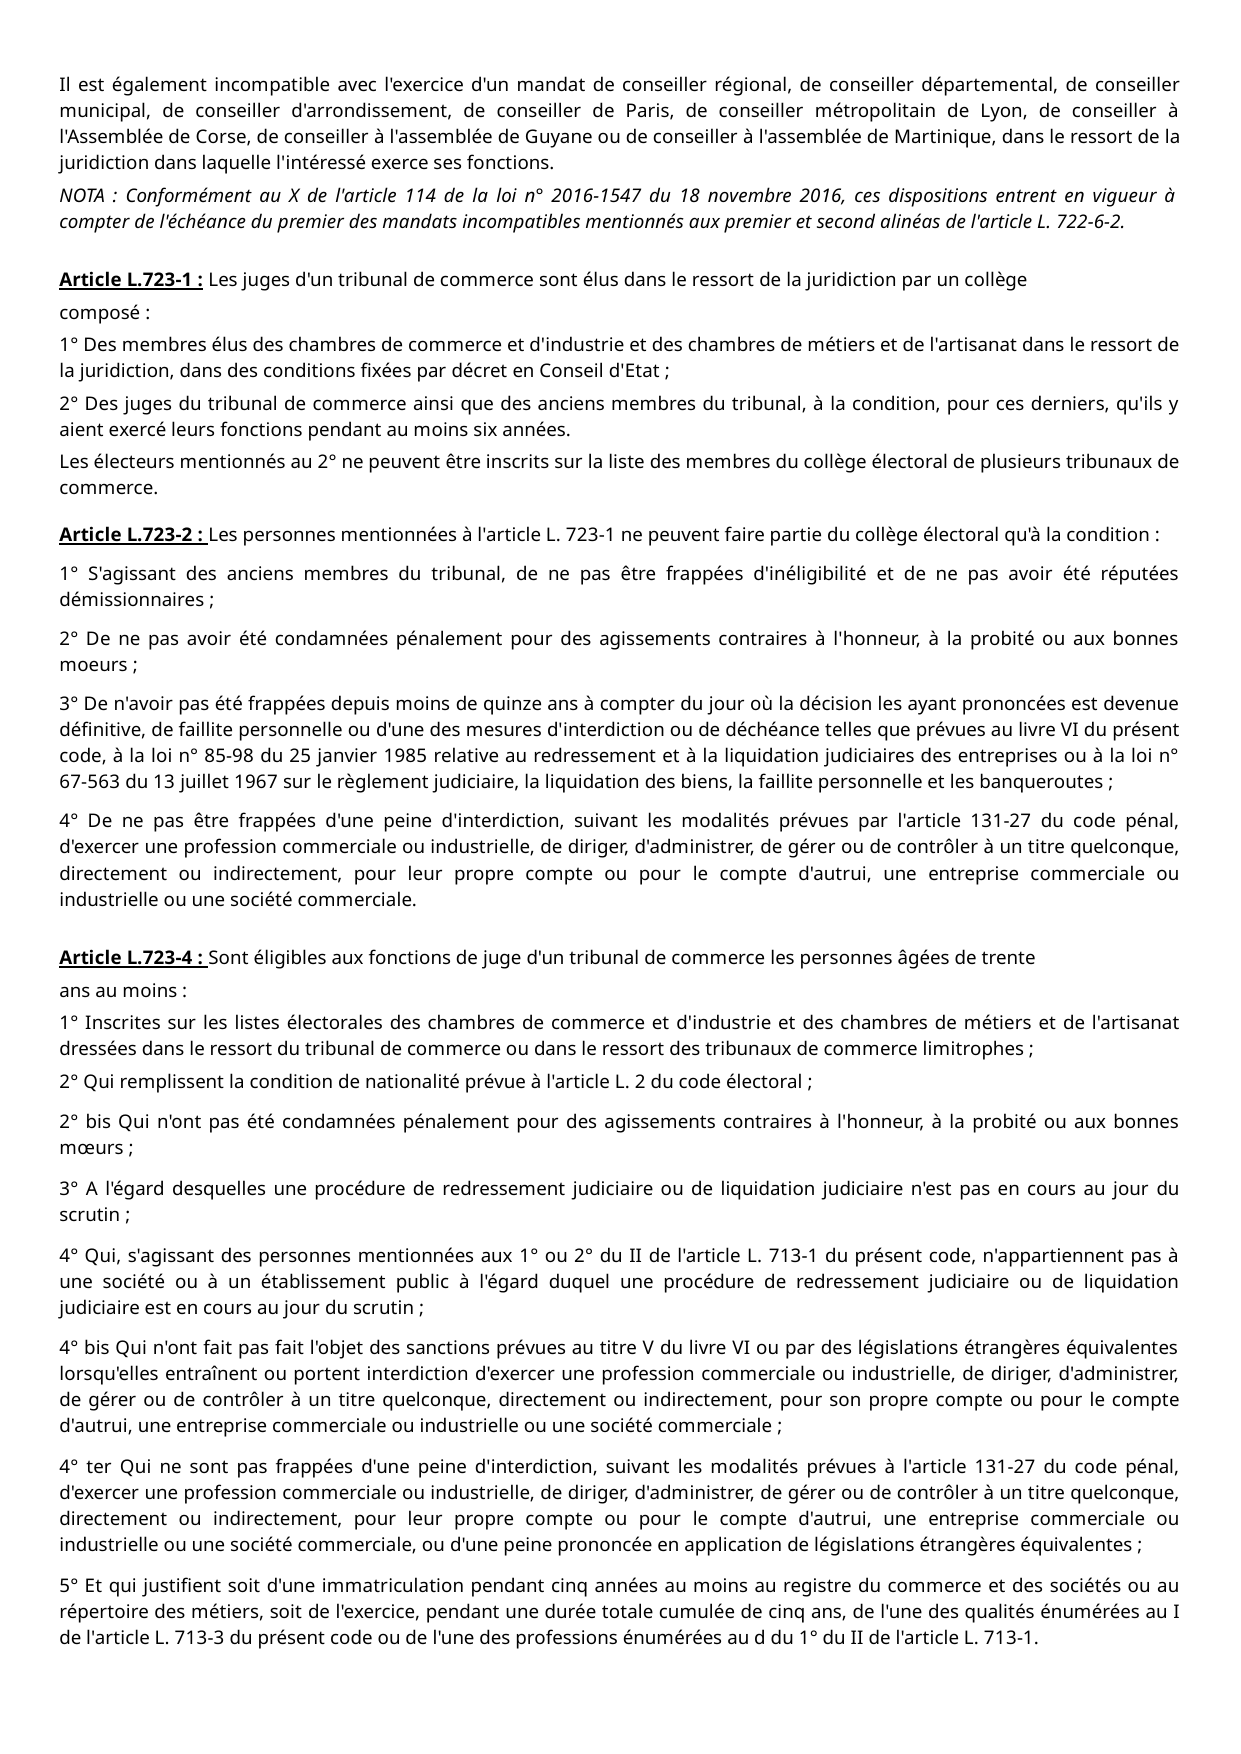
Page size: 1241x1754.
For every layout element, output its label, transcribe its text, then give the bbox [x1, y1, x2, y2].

text composé : [59, 298, 1181, 324]
text 2° Qui remplissent la condition de nationalité prévue à l'article L. 2 du code électoral ; [59, 1067, 1181, 1093]
text Il est également incompatible avec l'exercice d'un mandat de conseiller régional, de conseiller départemental, de conseiller municipal, de conseiller d'arrondissement, de conseiller de Paris, de conseiller métropolitain de Lyon, de conseiller à l'Assemblée de Corse, de conseiller à l'assemblée de Guyane ou de conseiller à l'assemblée de Martinique, dans le ressort de la juridiction dans laquelle l'intéressé exerce ses fonctions. [59, 71, 1181, 175]
text 4° ter Qui ne sont pas frappées d'une peine d'interdiction, suivant les modalités prévues à l'article 131-27 du code pénal, d'exercer une profession commerciale ou industrielle, de diriger, d'administrer, de gérer ou de contrôler à un titre quelconque, directement ou indirectement, pour leur propre compte ou pour le compte d'autrui, une entreprise commerciale ou industrielle ou une société commerciale, ou d'une peine prononcée en application de législations étrangères équivalentes ; [59, 1453, 1181, 1557]
text 1° Inscrites sur les listes électorales des chambres de commerce et d'industrie et des chambres de métiers et de l'artisanat dressées dans le ressort du tribunal de commerce ou dans le ressort des tribunaux de commerce limitrophes ; [59, 1009, 1181, 1061]
text 5° Et qui justifient soit d'une immatriculation pendant cinq années au moins au registre du commerce et des sociétés ou au répertoire des métiers, soit de l'exercice, pendant une durée totale cumulée de cinq ans, de l'une des qualités énumérées au I de l'article L. 713-3 du présent code ou de l'une des professions énumérées au d du 1° du II de l'article L. 713-1. [59, 1572, 1181, 1650]
text 1° S'agissant des anciens membres du tribunal, de ne pas être frappées d'inéligibilité et de ne pas avoir été réputées démissionnaires ; [59, 560, 1181, 612]
text 4° bis Qui n'ont fait pas fait l'objet des sanctions prévues au titre V du livre VI ou par des législations étrangères équivalentes lorsqu'elles entraînent ou portent interdiction d'exercer une profession commerciale ou industrielle, de diriger, d'administrer, de gérer ou de contrôler à un titre quelconque, directement ou indirectement, pour son propre compte ou pour le compte d'autrui, une entreprise commerciale ou industrielle ou une société commerciale ; [59, 1334, 1181, 1438]
text 4° De ne pas être frappées d'une peine d'interdiction, suivant les modalités prévues par l'article 131-27 du code pénal, d'exercer une profession commerciale ou industrielle, de diriger, d'administrer, de gérer ou de contrôler à un titre quelconque, directement ou indirectement, pour leur propre compte ou pour le compte d'autrui, une entreprise commerciale ou industrielle ou une société commerciale. [59, 807, 1181, 911]
text 3° De n'avoir pas été frappées depuis moins de quinze ans à compter du jour où la décision les ayant prononcées est devenue définitive, de faillite personnelle ou d'une des mesures d'interdiction ou de déchéance telles que prévues au livre VI du présent code, à la loi n° 85-98 du 25 janvier 1985 relative au redressement et à la liquidation judiciaires des entreprises ou à la loi n° 67-563 du 13 juillet 1967 sur le règlement judiciaire, la liquidation des biens, la faillite personnelle et les banqueroutes ; [59, 690, 1181, 794]
text Article L.723-4 : Sont éligibles aux fonctions de juge d'un tribunal de commerce les personnes âgées de trente [59, 944, 1181, 970]
text NOTA : Conformément au X de l'article 114 de la loi n° 2016-1547 du 18 novembre 2016, ces dispositions entrent en vigueur à compter de l'échéance du premier des mandats incompatibles mentionnés aux premier et second alinéas de l'article L. 722-6-2. [59, 181, 1181, 233]
text Article L.723-1 : Les juges d'un tribunal de commerce sont élus dans le ressort de la juridiction par un collège [59, 266, 1181, 292]
text Article L.723-2 : Les personnes mentionnées à l'article L. 723-1 ne peuvent faire partie du collège électoral qu'à la condition : [59, 521, 1181, 547]
text ans au moins : [59, 976, 1181, 1002]
text 1° Des membres élus des chambres de commerce et d'industrie et des chambres de métiers et de l'artisanat dans le ressort de la juridiction, dans des conditions fixées par décret en Conseil d'Etat ; [59, 331, 1181, 383]
text 2° bis Qui n'ont pas été condamnées pénalement pour des agissements contraires à l'honneur, à la probité ou aux bonnes mœurs ; [59, 1108, 1181, 1160]
text 2° Des juges du tribunal de commerce ainsi que des anciens membres du tribunal, à la condition, pour ces derniers, qu'ils y aient exercé leurs fonctions pendant au moins six années. [59, 389, 1181, 442]
text 2° De ne pas avoir été condamnées pénalement pour des agissements contraires à l'honneur, à la probité ou aux bonnes moeurs ; [59, 625, 1181, 677]
text 4° Qui, s'agissant des personnes mentionnées aux 1° ou 2° du II de l'article L. 713-1 du présent code, n'appartiennent pas à une société ou à un établissement public à l'égard duquel une procédure de redressement judiciaire ou de liquidation judiciaire est en cours au jour du scrutin ; [59, 1241, 1181, 1319]
text 3° A l'égard desquelles une procédure de redressement judiciaire ou de liquidation judiciaire n'est pas en cours au jour du scrutin ; [59, 1175, 1181, 1227]
text Les électeurs mentionnés au 2° ne peuvent être inscrits sur la liste des membres du collège électoral de plusieurs tribunaux de commerce. [59, 448, 1181, 500]
